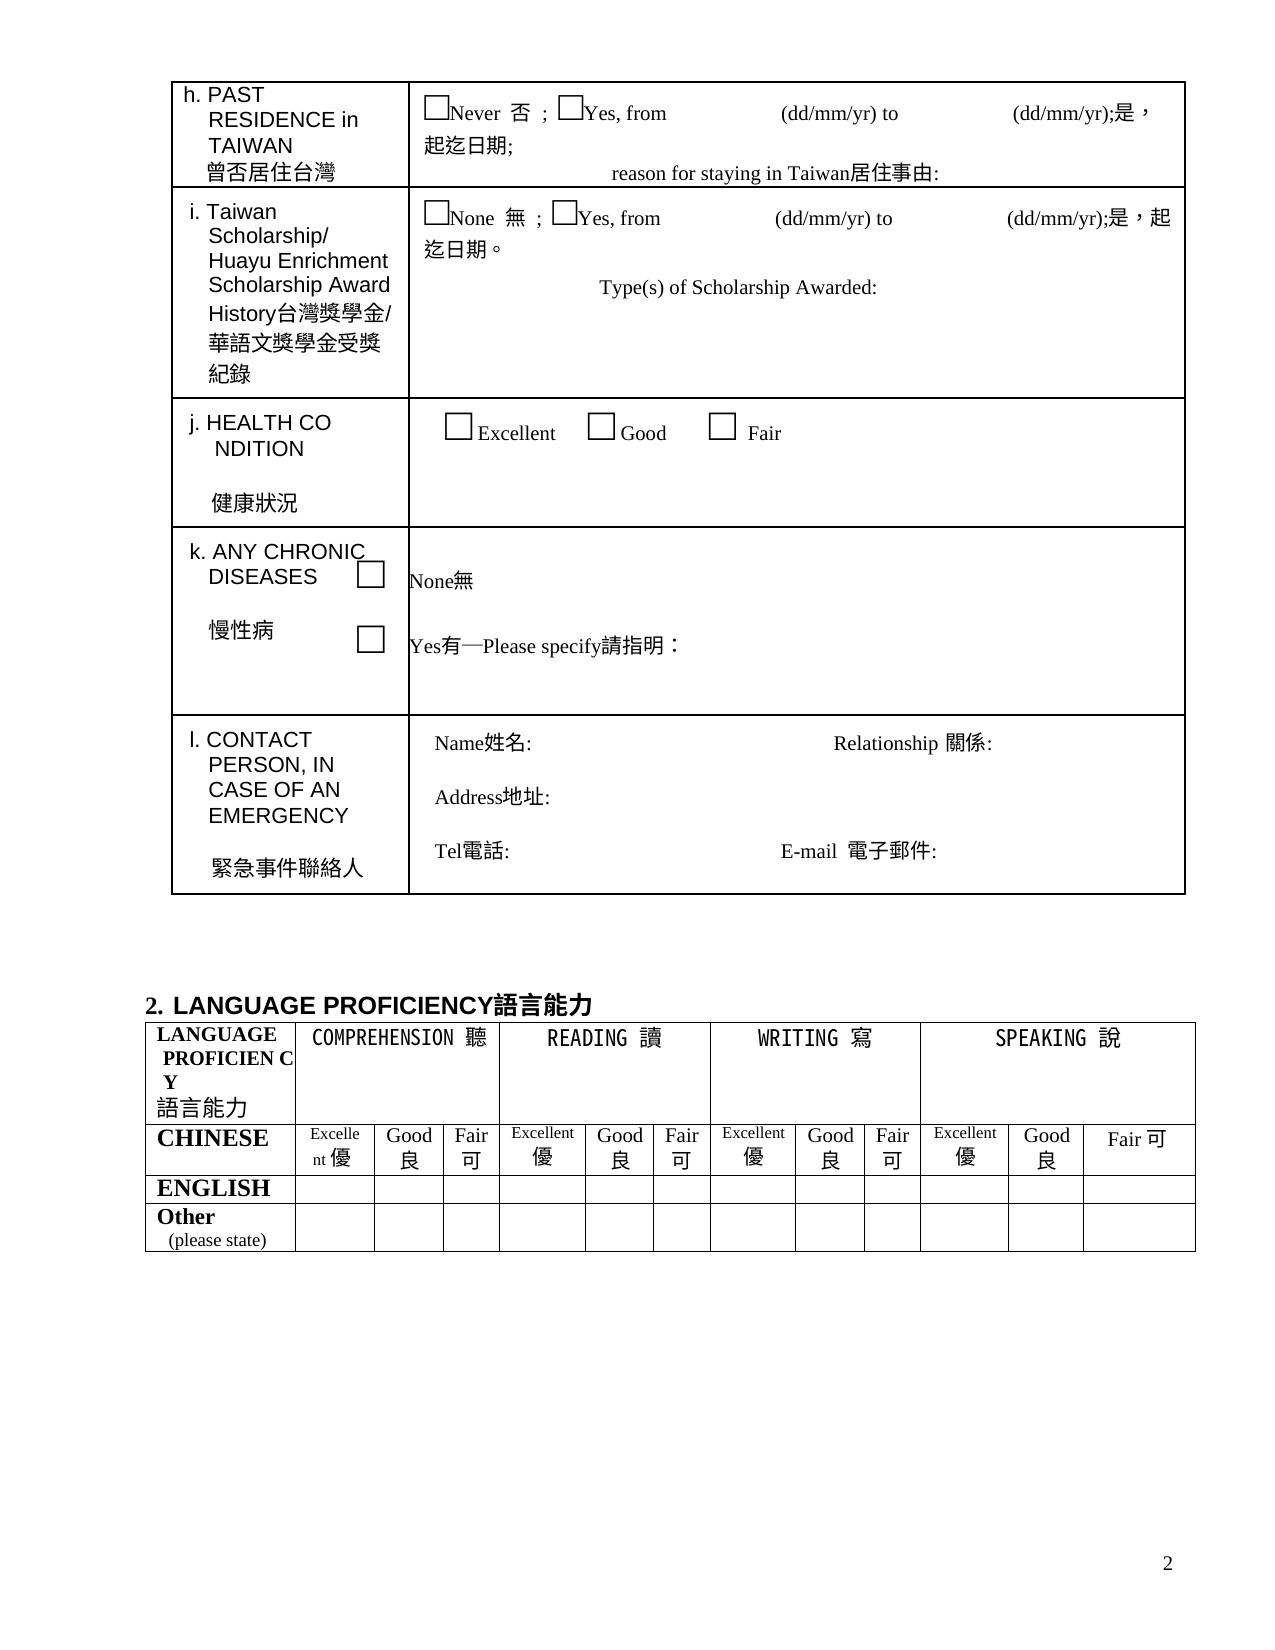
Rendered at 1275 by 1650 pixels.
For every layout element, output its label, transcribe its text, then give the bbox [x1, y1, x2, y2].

table_cell j. HEALTH CONDITION 健康狀況 [173, 399, 408, 526]
table_cell None無 Yes有─Please specify請指明： [410, 528, 1184, 714]
table_cell [921, 1204, 1008, 1251]
table_cell □None 無 ; □Yes, from (dd/mm/yr) to (dd/mm/yr);是，起迄日期。 Type(s) of Scholarship Awarded: [410, 188, 1184, 397]
table_cell Excellent 優 [500, 1125, 585, 1174]
table_cell [654, 1204, 710, 1251]
table_cell [1084, 1204, 1195, 1251]
table_header READING 讀 [500, 1023, 710, 1123]
table_cell Fair 可 [865, 1125, 920, 1174]
list LANGUAGE PROFICIENCY語言能力 [145, 986, 1208, 1022]
table_cell [296, 1176, 374, 1203]
table_cell CHINESE [146, 1125, 295, 1174]
table_cell [711, 1176, 795, 1203]
table_cell Good 良 [375, 1125, 443, 1174]
table_cell ENGLISH [146, 1176, 295, 1203]
table_cell Good 良 [796, 1125, 864, 1174]
table_cell [921, 1176, 1008, 1203]
table_cell Excellent 優 [921, 1125, 1008, 1174]
table_header LANGUAGE PROFICIEN CY 語言能力 [146, 1023, 295, 1123]
table_cell Name姓名: Relationship 關係: Address地址: Tel電話: E-mail 電子郵件: [410, 716, 1184, 893]
table_cell [1084, 1176, 1195, 1203]
table_header SPEAKING 說 [921, 1023, 1195, 1123]
table_cell [375, 1176, 443, 1203]
table_cell Fair 可 [654, 1125, 710, 1174]
table_cell Excelle nt 優 [296, 1125, 374, 1174]
table_cell i. Taiwan Scholarship/ Huayu Enrichment Scholarship Award History台灣獎學金/ 華語文獎學金受獎紀錄 [173, 188, 408, 397]
table_cell Fair 可 [1084, 1125, 1195, 1174]
table_cell [500, 1176, 585, 1203]
table_header h. PAST RESIDENCE in TAIWAN 曾否居住台灣 [173, 83, 408, 186]
table_cell [1009, 1176, 1083, 1203]
table_cell [865, 1176, 920, 1203]
table_cell [711, 1204, 795, 1251]
table_cell [865, 1204, 920, 1251]
table_cell [296, 1204, 374, 1251]
table_cell Good 良 [586, 1125, 653, 1174]
table_cell [796, 1176, 864, 1203]
table_cell [654, 1176, 710, 1203]
table_cell Other (please state) [146, 1204, 295, 1251]
table_cell [586, 1176, 653, 1203]
table_cell [500, 1204, 585, 1251]
table_cell [444, 1176, 499, 1203]
table_cell □Excellent □Good □ Fair [410, 399, 1184, 526]
table_cell Excellent 優 [711, 1125, 795, 1174]
table_cell [586, 1204, 653, 1251]
table_cell Good 良 [1009, 1125, 1083, 1174]
table_cell [375, 1204, 443, 1251]
table_header □Never 否 ; □Yes, from (dd/mm/yr) to (dd/mm/yr);是，起迄日期; reason for staying in Taiwan居住事由: [410, 83, 1184, 186]
table_cell [444, 1204, 499, 1251]
table_cell k. ANY CHRONIC DISEASES 慢性病 [173, 528, 408, 714]
table_header COMPREHENSION 聽 [296, 1023, 499, 1123]
table_cell [1009, 1204, 1083, 1251]
table_cell l. CONTACT PERSON, IN CASE OF AN EMERGENCY 緊急事件聯絡人 [173, 716, 408, 893]
table_header WRITING 寫 [711, 1023, 920, 1123]
table_cell [796, 1204, 864, 1251]
table_cell Fair 可 [444, 1125, 499, 1174]
